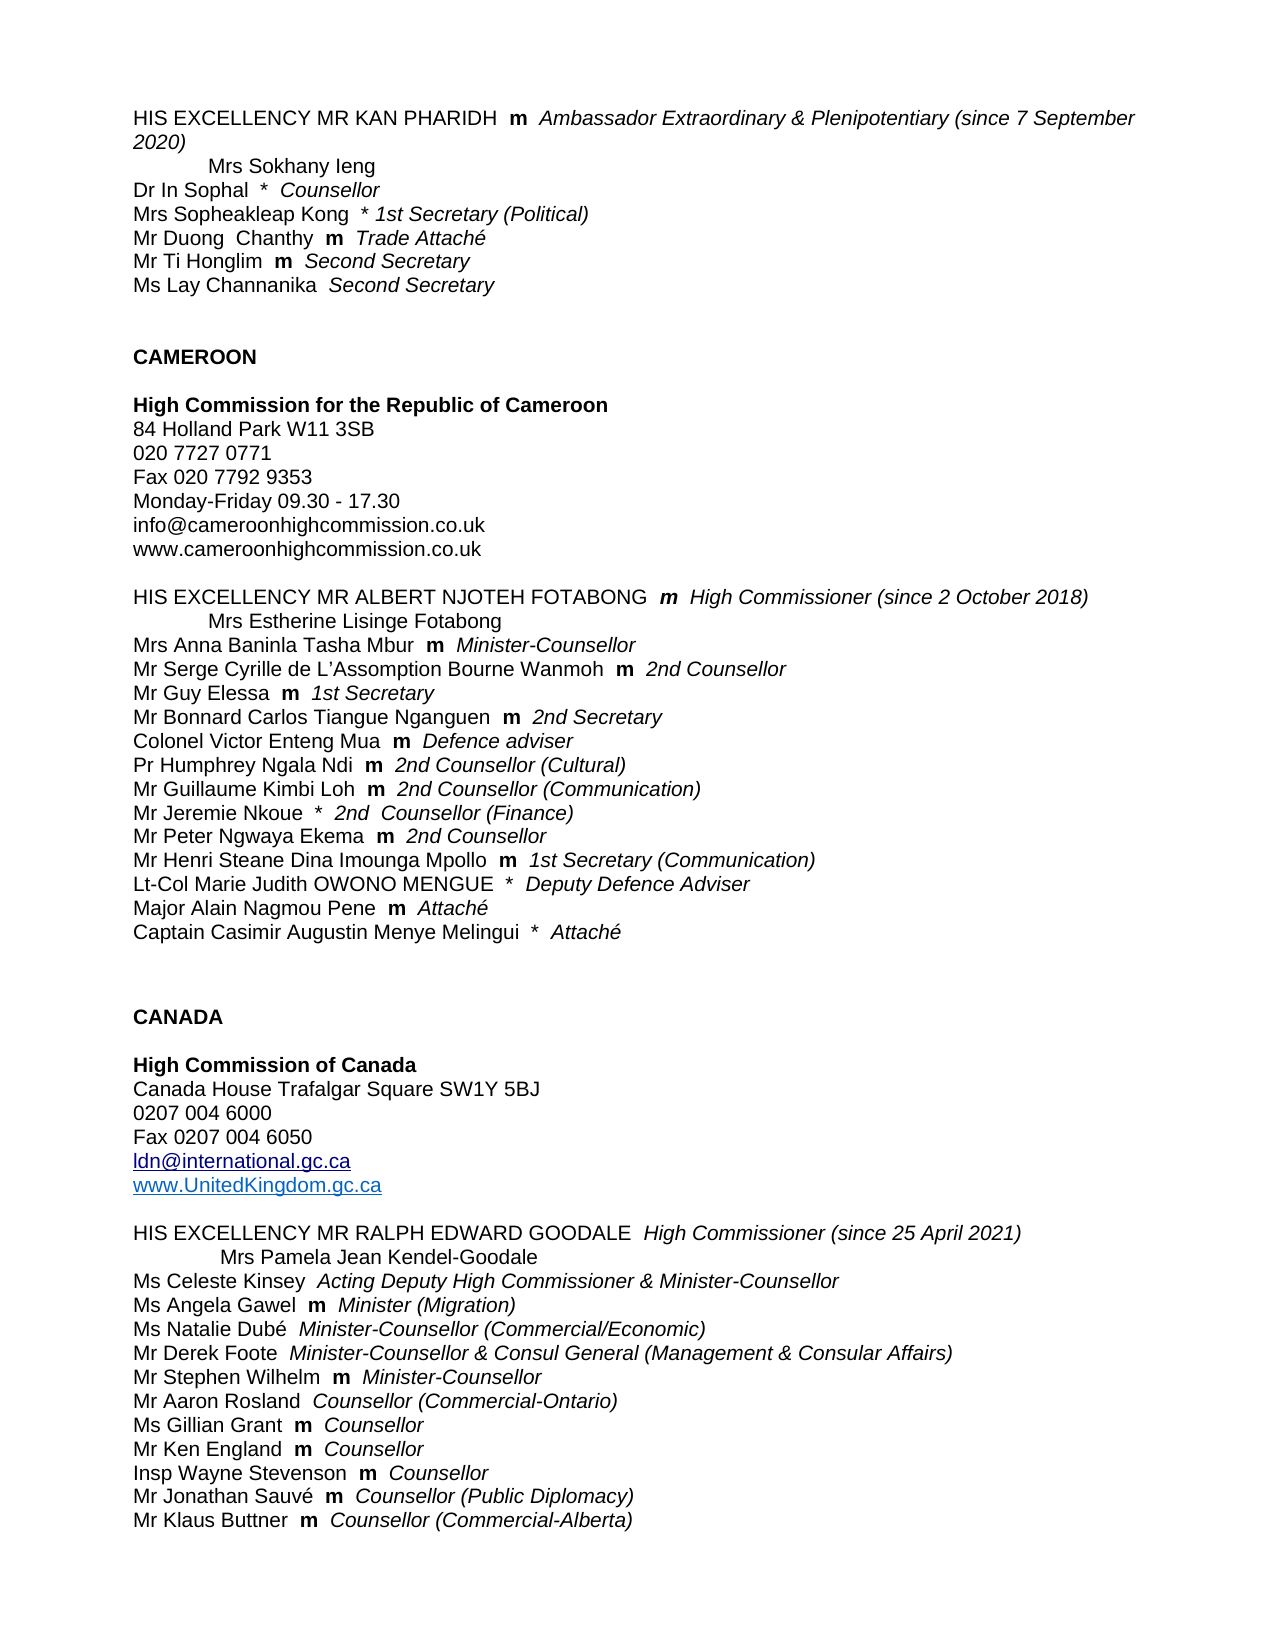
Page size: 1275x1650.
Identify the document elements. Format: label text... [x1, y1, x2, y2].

text 020 7727 0771 [133, 441, 1181, 465]
text Mr Aaron Rosland Counsellor (Commercial-Ontario) [133, 1388, 1181, 1412]
text info@cameroonhighcommission.co.uk [133, 513, 1181, 537]
text Fax 0207 004 6050 [133, 1125, 1181, 1149]
text Mr Peter Ngwaya Ekema m 2nd Counsellor [133, 824, 1181, 848]
text CAMEROON [133, 345, 1181, 369]
text Mrs Anna Baninla Tasha Mbur m Minister-Counsellor [133, 633, 1181, 657]
text Mr Duong Chanthy m Trade Attaché [133, 225, 1181, 249]
text HIS EXCELLENCY MR KAN PHARIDH m Ambassador Extraordinary & Plenipotentiary (since 7 September 2020) [133, 106, 1181, 153]
text Captain Casimir Augustin Menye Melingui * Attaché [133, 920, 1181, 944]
text Mr Serge Cyrille de L’Assomption Bourne Wanmoh m 2nd Counsellor [133, 657, 1181, 681]
text www.cameroonhighcommission.co.uk [133, 537, 1181, 561]
text High Commission for the Republic of Cameroon [133, 393, 1181, 417]
text Mr Guy Elessa m 1st Secretary [133, 681, 1181, 704]
text Major Alain Nagmou Pene m Attaché [133, 896, 1181, 920]
text Ms Angela Gawel m Minister (Migration) [133, 1293, 1181, 1317]
text www.UnitedKingdom.gc.ca [133, 1173, 1181, 1197]
text Mrs Sokhany Ieng [133, 153, 1181, 177]
text Ms Celeste Kinsey Acting Deputy High Commissioner & Minister-Counsellor [133, 1269, 1181, 1293]
text Mr Ken England m Counsellor [133, 1436, 1181, 1460]
text Fax 020 7792 9353 [133, 465, 1181, 489]
text Pr Humphrey Ngala Ndi m 2nd Counsellor (Cultural) [133, 752, 1181, 776]
text HIS EXCELLENCY MR ALBERT NJOTEH FOTABONG m High Commissioner (since 2 October 2018) [133, 585, 1181, 609]
text Ms Gillian Grant m Counsellor [133, 1412, 1181, 1436]
text Mrs Sopheakleap Kong * 1st Secretary (Political) [133, 201, 1181, 225]
text Insp Wayne Stevenson m Counsellor [133, 1460, 1181, 1484]
text Mr Ti Honglim m Second Secretary [133, 249, 1181, 273]
text 0207 004 6000 [133, 1101, 1181, 1125]
text Canada House Trafalgar Square SW1Y 5BJ [133, 1077, 1181, 1101]
text Ms Natalie Dubé Minister-Counsellor (Commercial/Economic) [133, 1317, 1181, 1341]
text Mr Bonnard Carlos Tiangue Nganguen m 2nd Secretary [133, 704, 1181, 728]
text ldn@international.gc.ca [133, 1149, 1181, 1173]
text Mr Henri Steane Dina Imounga Mpollo m 1st Secretary (Communication) [133, 848, 1181, 872]
text Mrs Pamela Jean Kendel-Goodale [133, 1245, 1181, 1269]
text High Commission of Canada [133, 1053, 1181, 1077]
text Dr In Sophal * Counsellor [133, 177, 1181, 201]
text Mr Guillaume Kimbi Loh m 2nd Counsellor (Communication) [133, 776, 1181, 800]
text HIS EXCELLENCY MR RALPH EDWARD GOODALE High Commissioner (since 25 April 2021) [133, 1221, 1181, 1245]
text Mr Derek Foote Minister-Counsellor & Consul General (Management & Consular Affairs) [133, 1341, 1181, 1364]
text Monday-Friday 09.30 - 17.30 [133, 489, 1181, 513]
text Mr Stephen Wilhelm m Minister-Counsellor [133, 1364, 1181, 1388]
text Ms Lay Channanika Second Secretary [133, 273, 1181, 297]
text 84 Holland Park W11 3SB [133, 417, 1181, 441]
text CANADA [133, 1005, 1181, 1029]
text Colonel Victor Enteng Mua m Defence adviser [133, 728, 1181, 752]
text Mrs Estherine Lisinge Fotabong [133, 609, 1181, 633]
text Mr Jeremie Nkoue * 2nd Counsellor (Finance) [133, 800, 1181, 824]
text Mr Klaus Buttner m Counsellor (Commercial-Alberta) [133, 1508, 1181, 1532]
text Mr Jonathan Sauvé m Counsellor (Public Diplomacy) [133, 1484, 1181, 1508]
text Lt-Col Marie Judith OWONO MENGUE * Deputy Defence Adviser [133, 872, 1181, 896]
